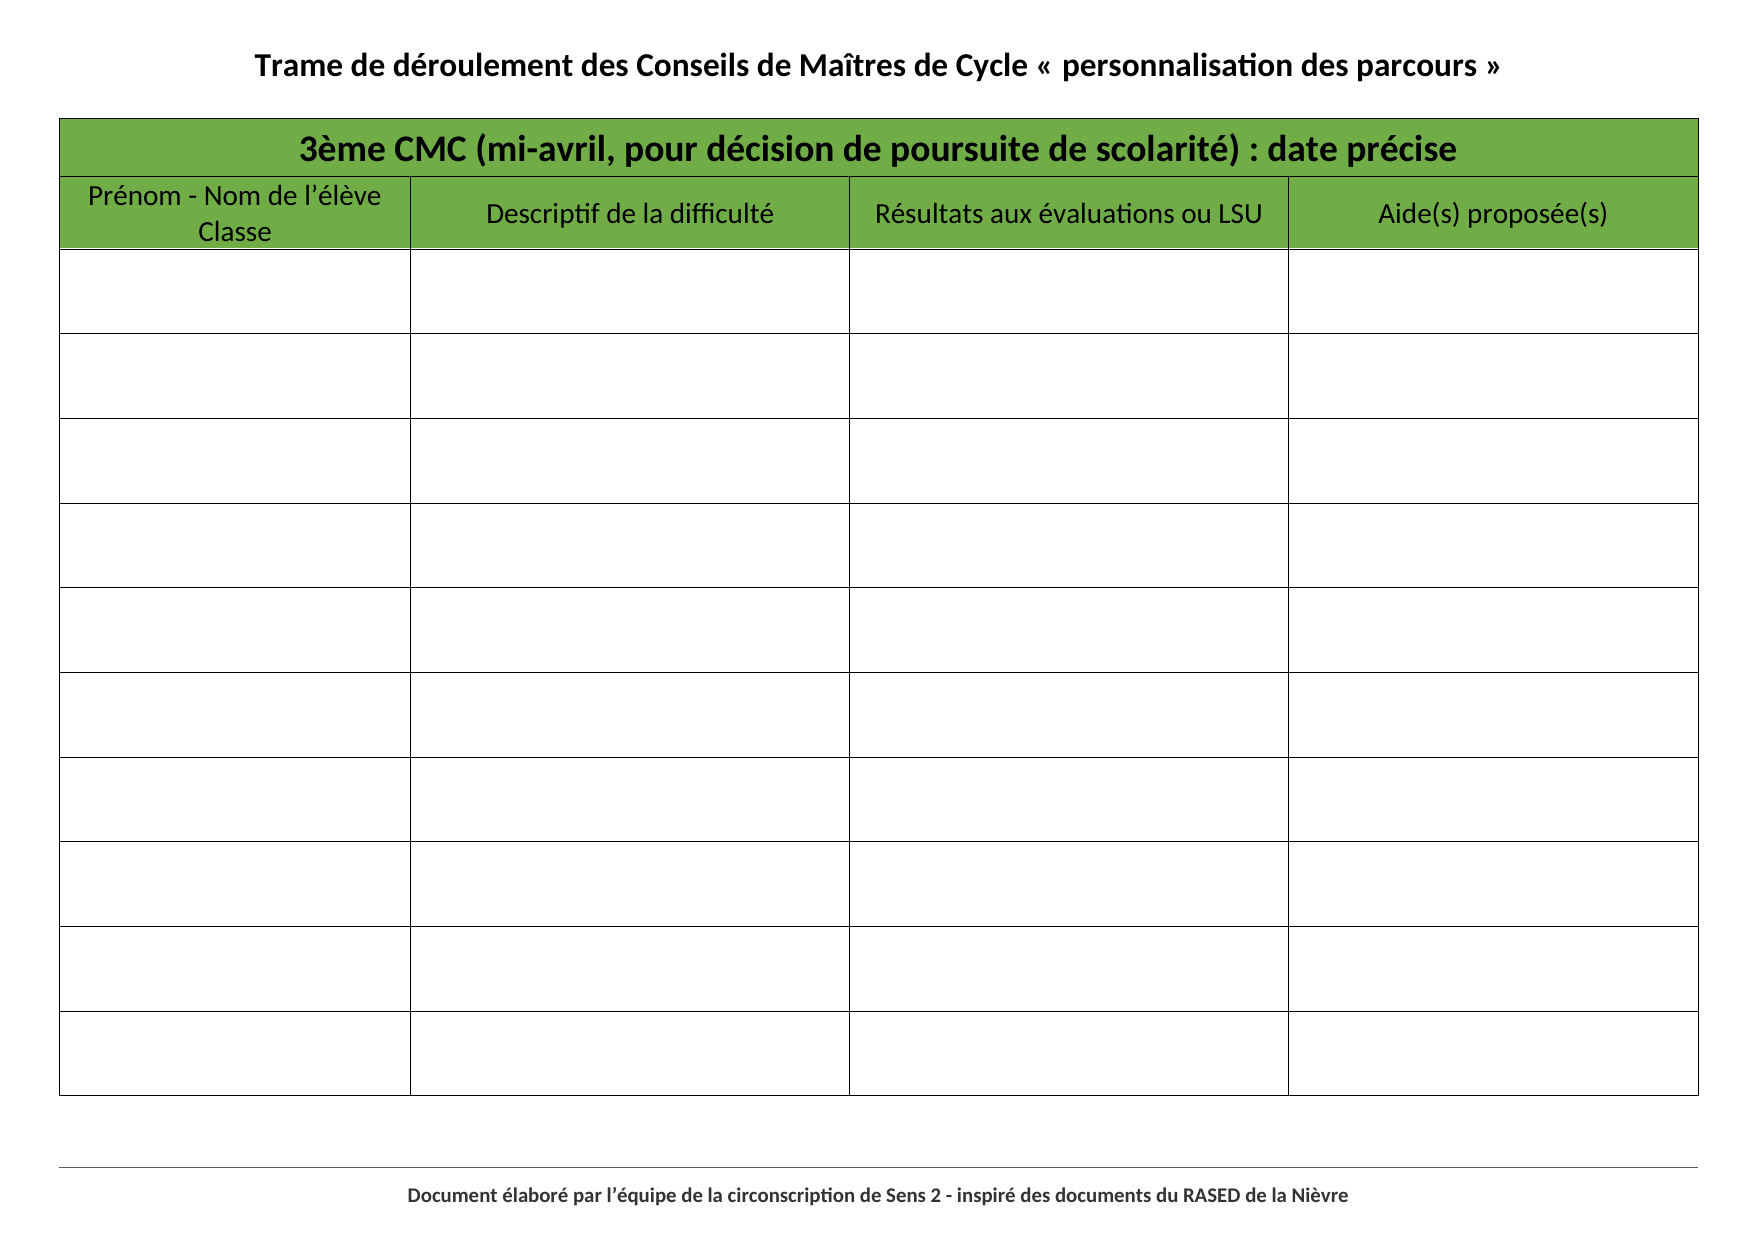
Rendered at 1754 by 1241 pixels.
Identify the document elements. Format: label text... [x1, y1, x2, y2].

table_cell [411, 758, 849, 841]
table_cell [411, 1012, 849, 1095]
table_cell [60, 842, 410, 926]
table_cell [411, 334, 849, 418]
table_cell [850, 1012, 1288, 1095]
table_cell [850, 927, 1288, 1011]
table_cell [1289, 250, 1698, 333]
table_cell [1289, 419, 1698, 502]
table_cell [850, 758, 1288, 841]
table_cell [850, 842, 1288, 926]
table_cell [411, 419, 849, 502]
table_cell [411, 673, 849, 757]
table_cell [60, 504, 410, 587]
table_cell [1289, 334, 1698, 418]
table_cell [411, 504, 849, 587]
table_cell [411, 588, 849, 672]
table_cell [850, 673, 1288, 757]
table_cell [60, 419, 410, 502]
table_cell [850, 250, 1288, 333]
table_cell [60, 927, 410, 1011]
table_cell [850, 504, 1288, 587]
table_cell [1289, 758, 1698, 841]
table_cell [850, 588, 1288, 672]
table_cell [60, 250, 410, 333]
table_cell [60, 334, 410, 418]
table_cell Descriptif de la difficulté [411, 177, 849, 248]
table_header 3ème CMC (mi-avril, pour décision de poursuite de scolarité) : date précise [60, 119, 1698, 176]
table_cell [1289, 842, 1698, 926]
table_cell [1289, 1012, 1698, 1095]
table_cell [60, 588, 410, 672]
table_cell [411, 250, 849, 333]
table_cell [60, 673, 410, 757]
table_cell Résultats aux évaluations ou LSU [850, 177, 1288, 248]
table_cell [60, 758, 410, 841]
table_cell Prénom - Nom de l’élève Classe [60, 177, 410, 248]
table_cell Aide(s) proposée(s) [1289, 177, 1698, 248]
table_cell [850, 419, 1288, 502]
table_cell [411, 927, 849, 1011]
table_cell [60, 1012, 410, 1095]
table_cell [1289, 927, 1698, 1011]
table_cell [850, 334, 1288, 418]
table_cell [411, 842, 849, 926]
table_cell [1289, 588, 1698, 672]
table_cell [1289, 504, 1698, 587]
table_cell [1289, 673, 1698, 757]
